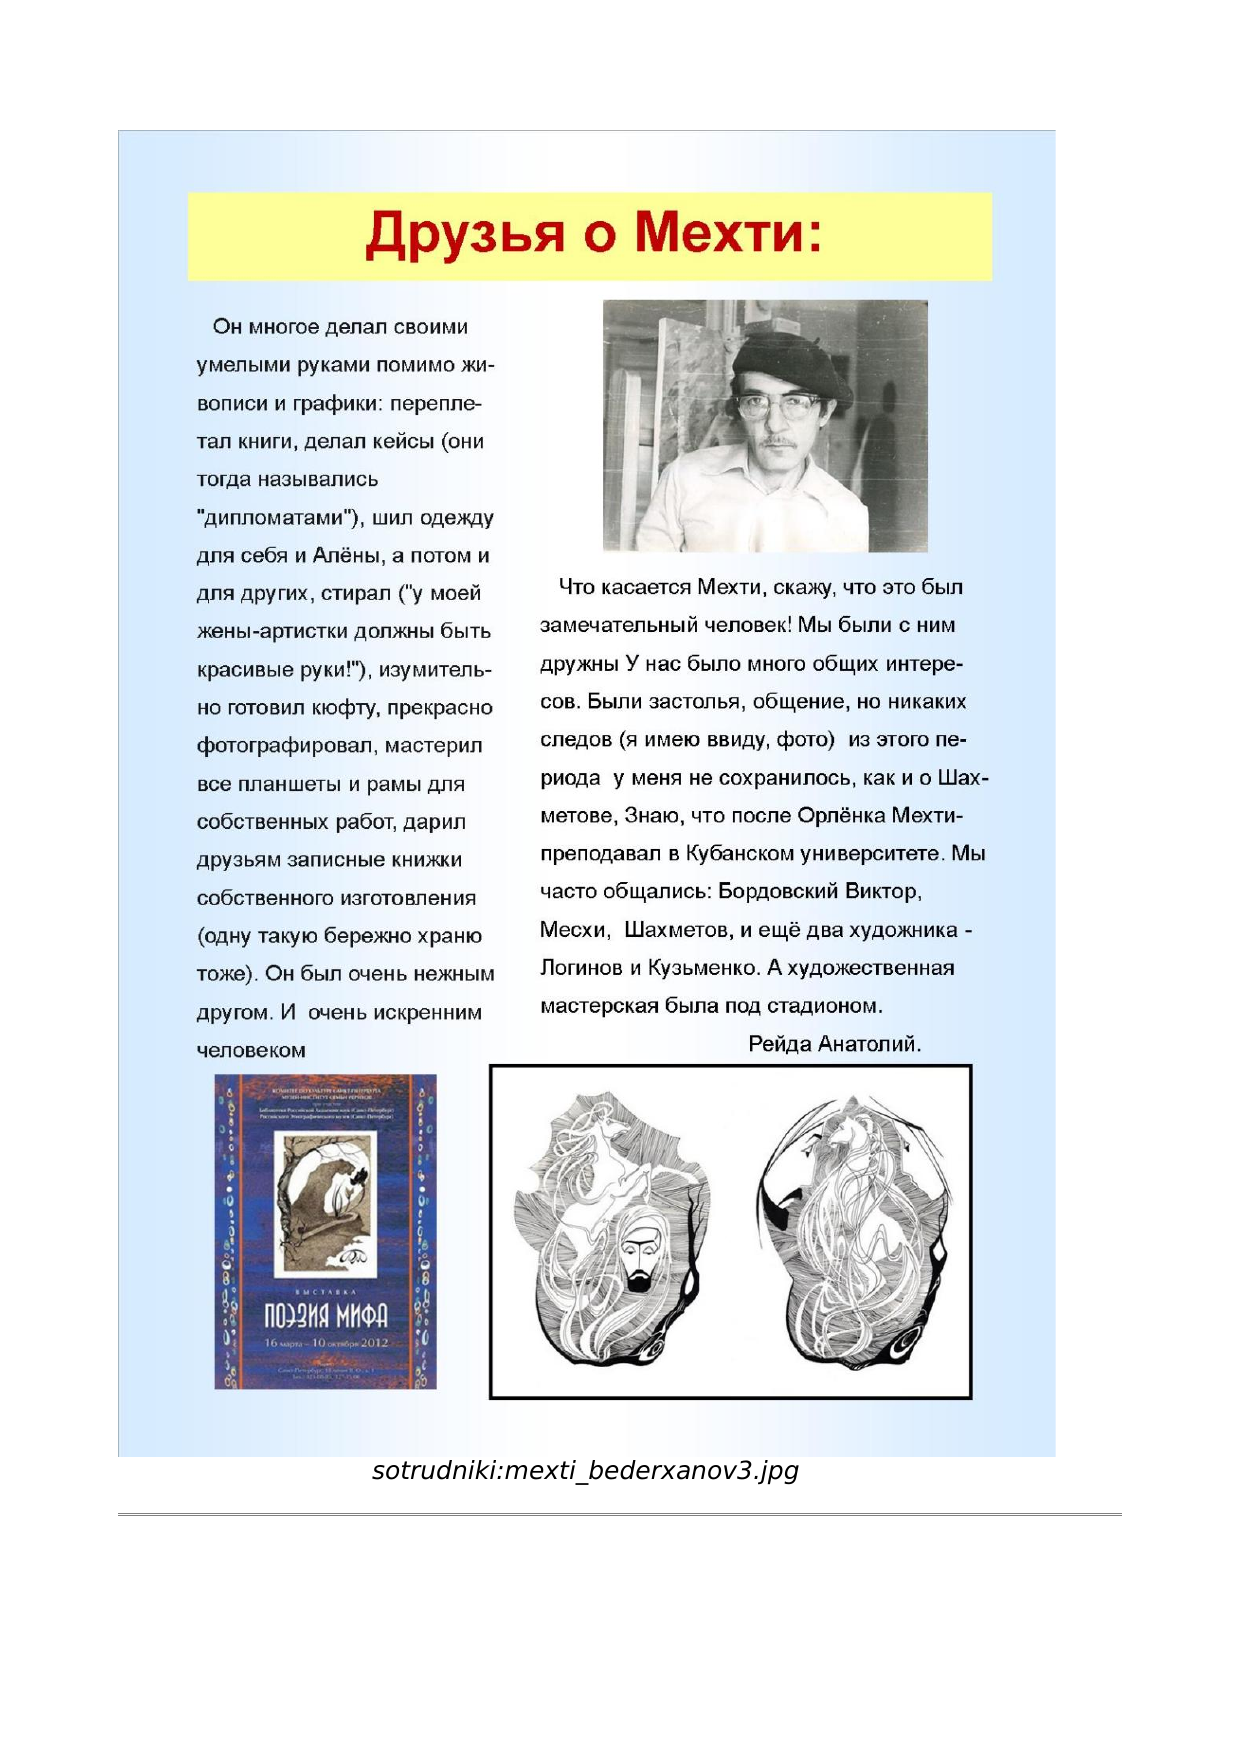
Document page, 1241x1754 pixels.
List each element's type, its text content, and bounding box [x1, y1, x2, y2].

text sotrudniki:mexti_bederxanov3.jpg [118, 1457, 1056, 1486]
picture [118, 130, 1056, 1457]
